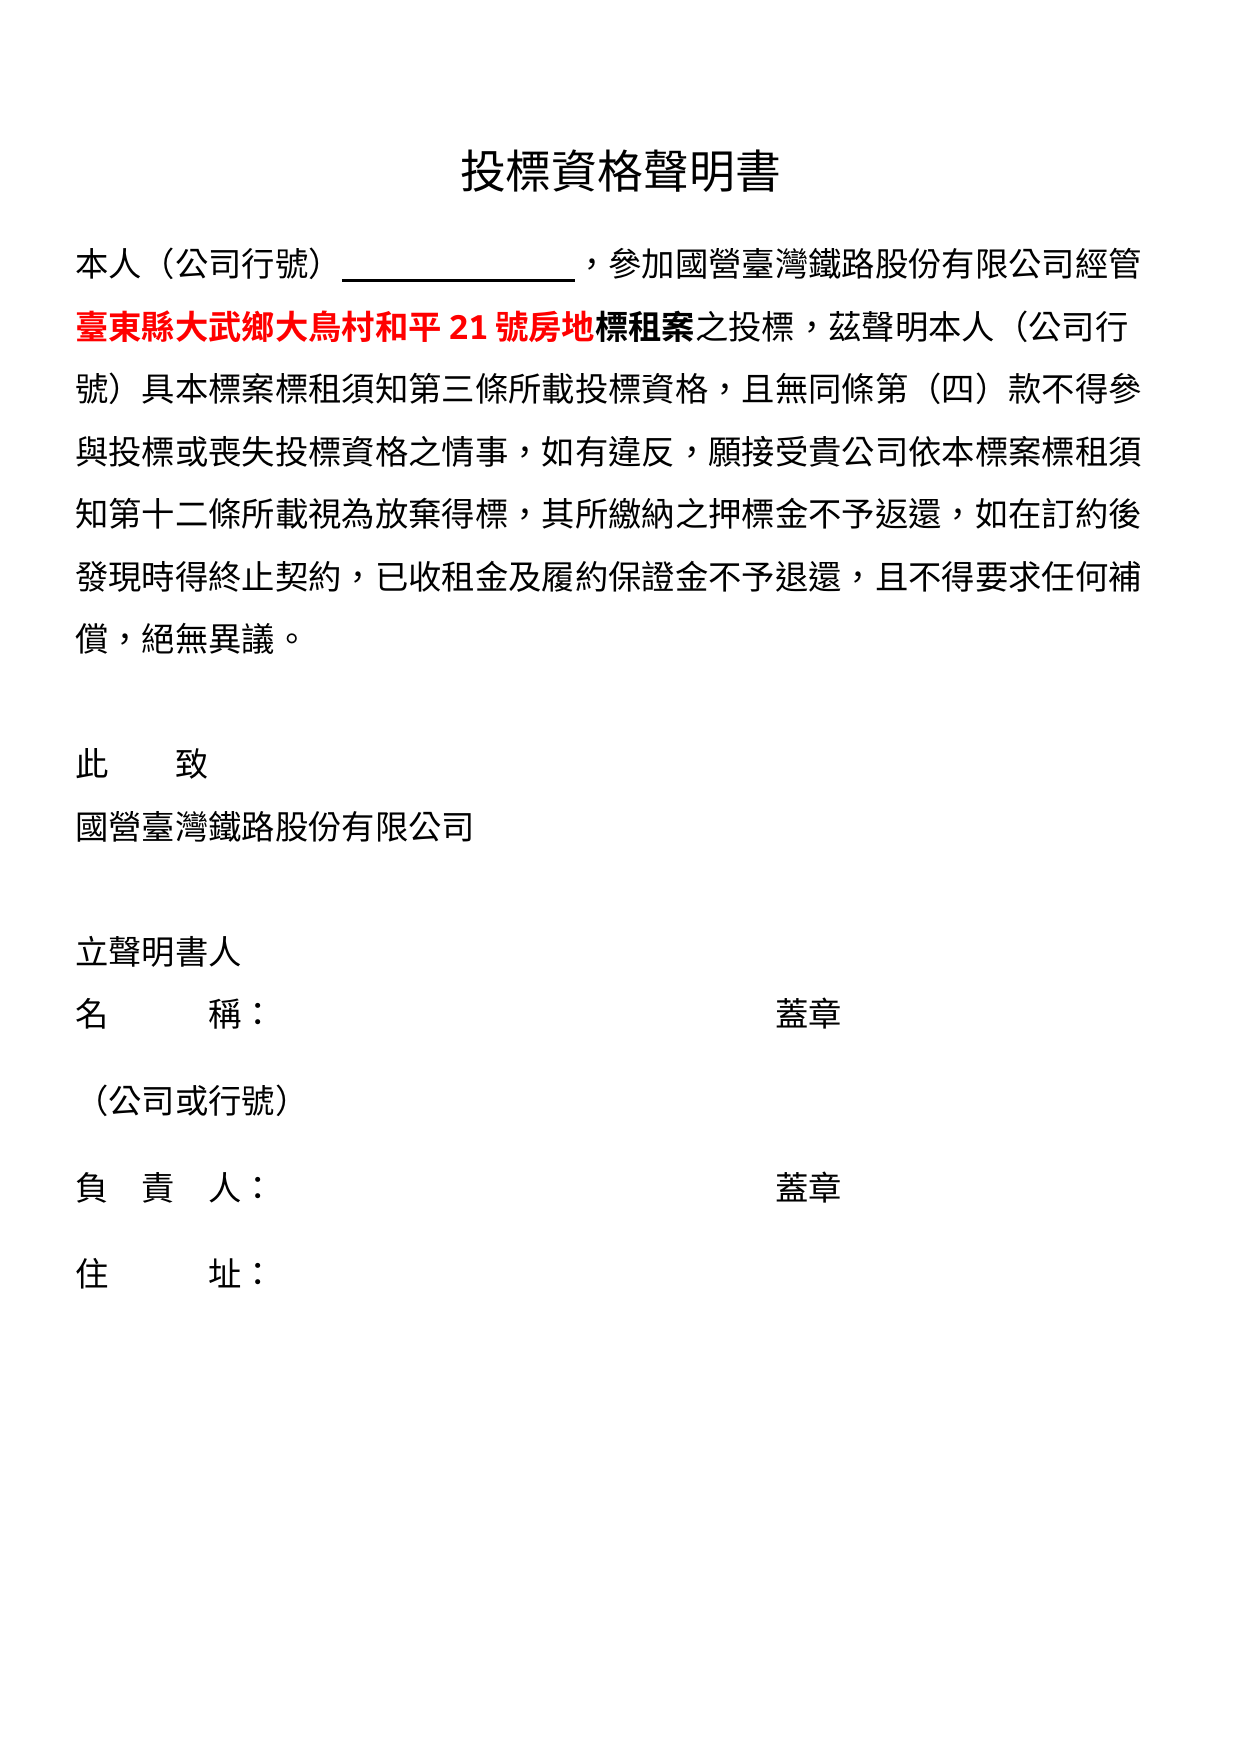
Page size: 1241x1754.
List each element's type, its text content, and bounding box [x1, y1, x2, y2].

text 投標資格聲明書 [75, 96, 1165, 221]
text 此 致 [75, 721, 1165, 783]
text （公司或行號） [75, 1057, 1165, 1120]
text 負 責 人： 蓋章 [75, 1144, 1165, 1206]
text 住 址： [75, 1230, 1165, 1293]
text 立聲明書人 [75, 908, 1165, 971]
text 本人（公司行號） ，參加國營臺灣鐵路股份有限公司經管臺東縣大武鄉大鳥村和平21號房地標租案之投標，茲聲明本人（公司行號）具本標案標租須知第三條所載投標資格，且無同條第（四）款不得參與投標或喪失投標資格之情事，如有違反，願接受貴公司依本標案標租須知第十二條所載視為放棄得標，其所繳納之押標金不予返還，如在訂約後發現時得終止契約，已收租金及履約保證金不予退還，且不得要求任何補償，絕無異議。 [75, 221, 1165, 658]
text 國營臺灣鐵路股份有限公司 [75, 783, 1165, 846]
text 名 稱： 蓋章 [75, 971, 1165, 1033]
